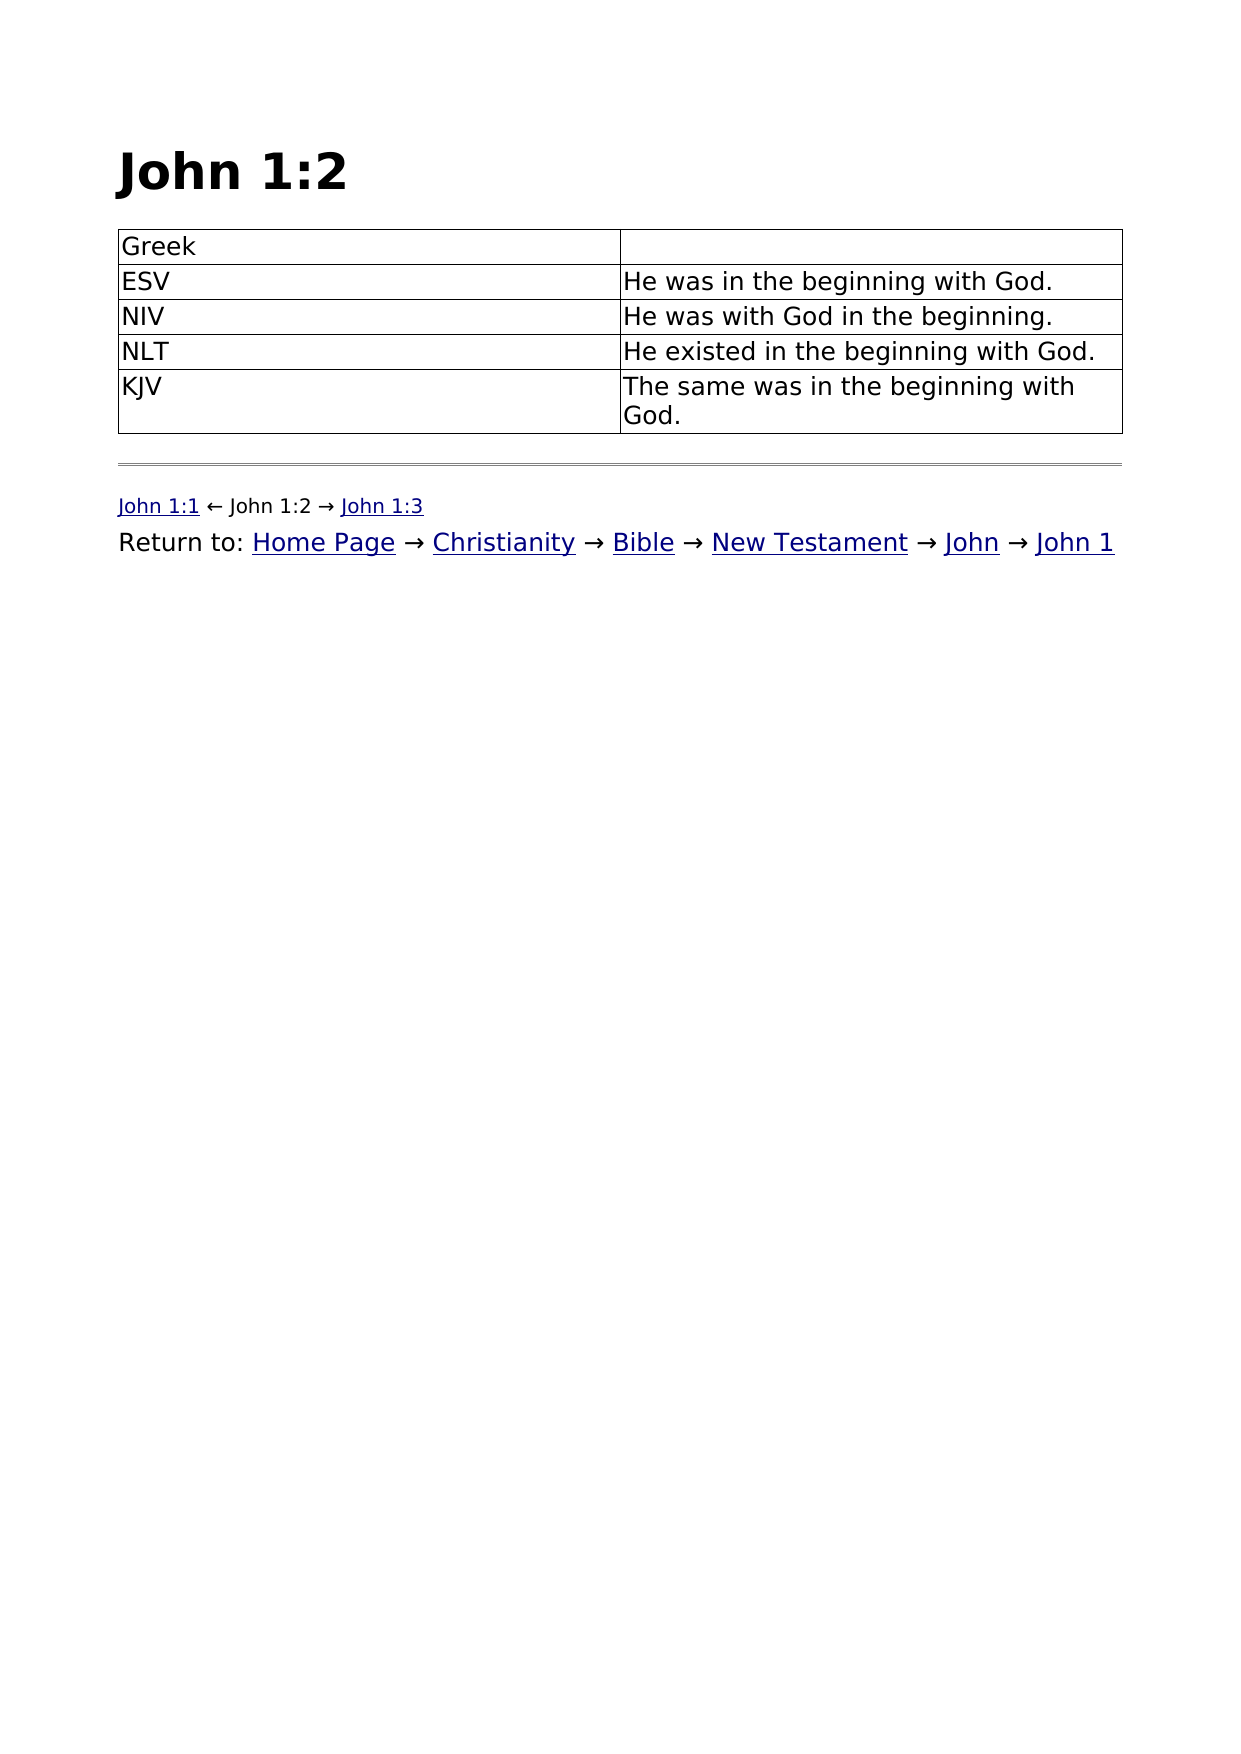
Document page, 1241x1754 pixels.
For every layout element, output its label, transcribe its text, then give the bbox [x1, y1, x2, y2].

table_header [621, 230, 1122, 264]
subtitle John 1:2 [118, 143, 1122, 201]
table_cell He was in the beginning with God. [621, 265, 1122, 299]
table_cell NLT [119, 335, 620, 369]
text Return to: Home Page → Christianity → Bible → New Testament → John → John 1 [118, 529, 1122, 558]
table_header Greek [119, 230, 620, 264]
table_cell The same was in the beginning with God. [621, 370, 1122, 433]
text John 1:1 ← John 1:2 → John 1:3 [118, 494, 1122, 529]
table_cell He was with God in the beginning. [621, 300, 1122, 334]
table_cell NIV [119, 300, 620, 334]
table_cell KJV [119, 370, 620, 433]
table_cell He existed in the beginning with God. [621, 335, 1122, 369]
table_cell ESV [119, 265, 620, 299]
